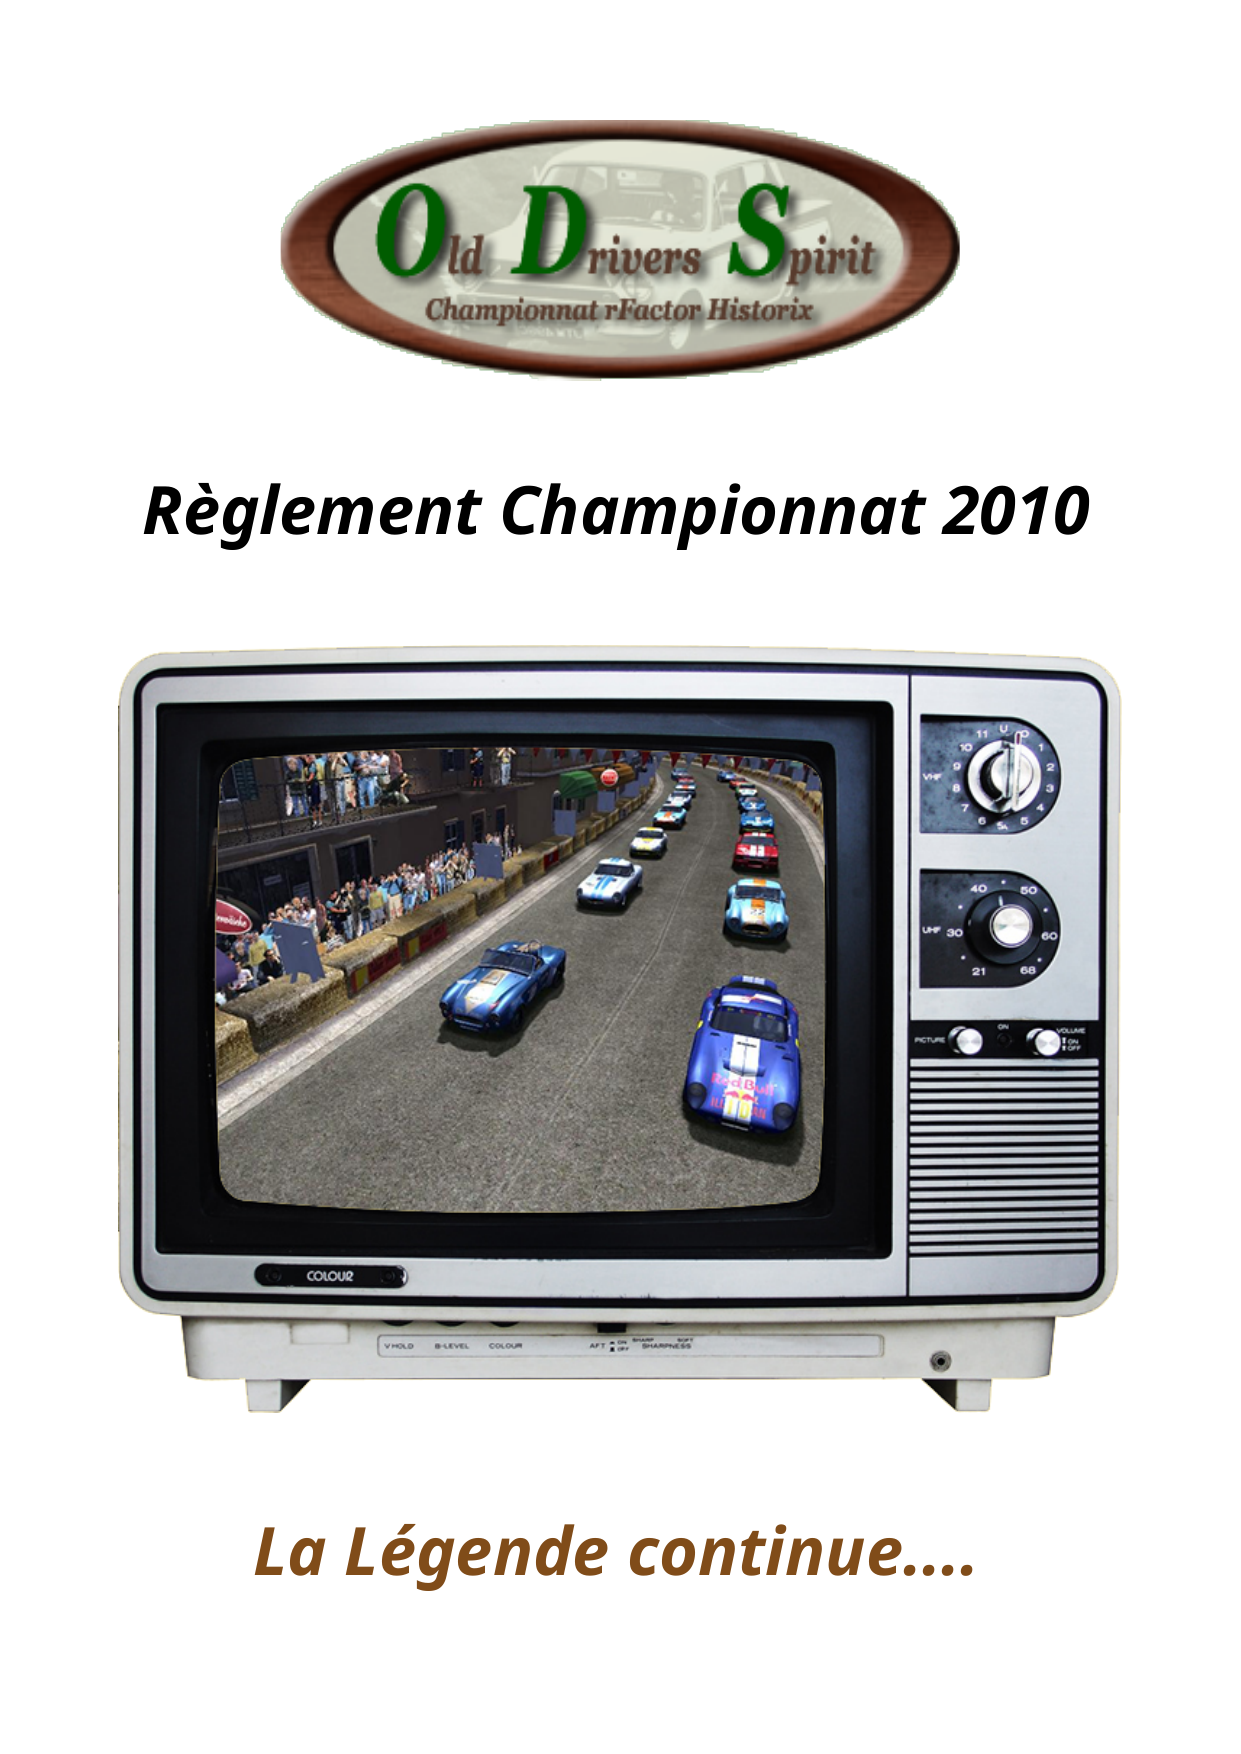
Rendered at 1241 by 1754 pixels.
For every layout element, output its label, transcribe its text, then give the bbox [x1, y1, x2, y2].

picture [280, 120, 960, 381]
text Règlement Championnat 2010 [118, 463, 1122, 554]
picture [118, 645, 1122, 1413]
text La Légende continue.... [118, 1504, 1122, 1594]
